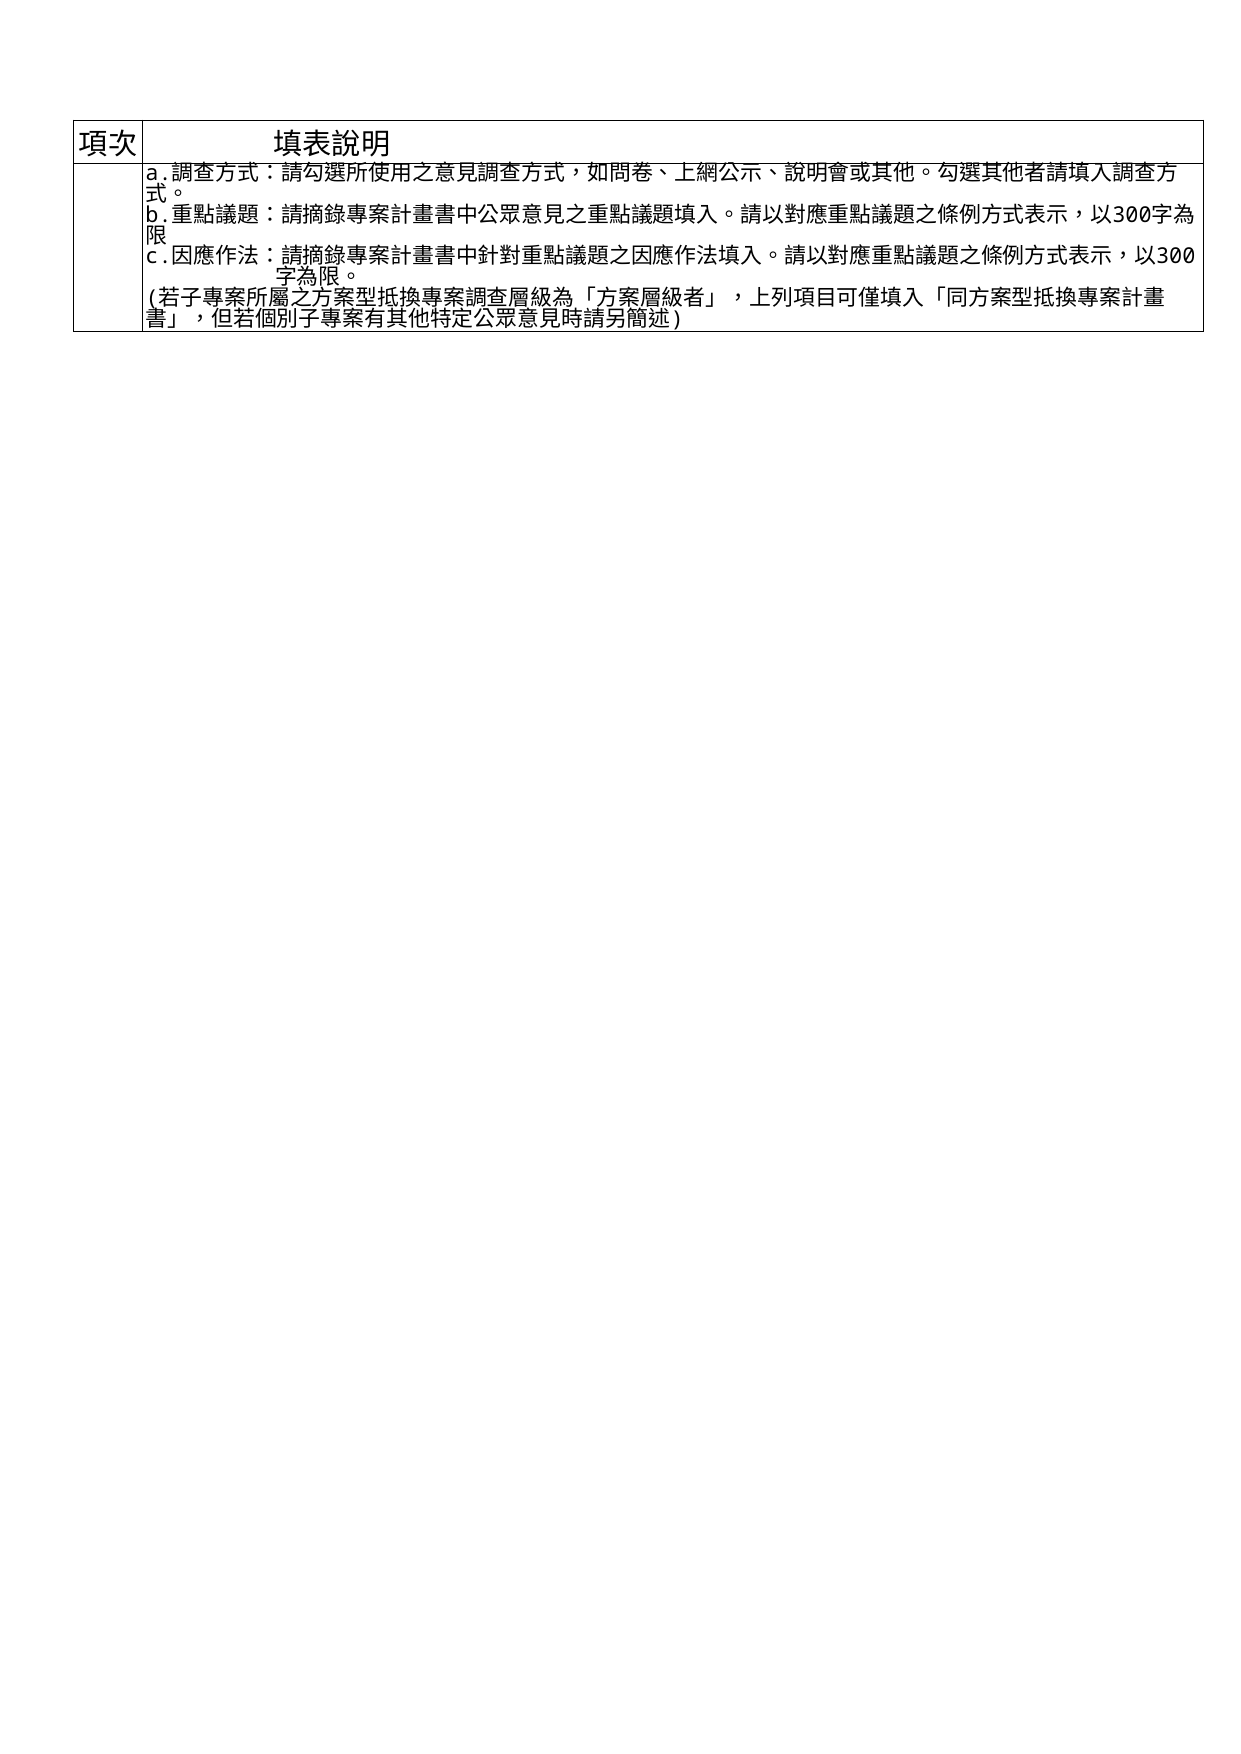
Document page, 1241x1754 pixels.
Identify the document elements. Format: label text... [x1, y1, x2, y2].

table_cell a.調查方式：請勾選所使用之意見調查方式，如問卷、上網公示、說明會或其他。勾選其他者請填入調查方式。 b.重點議題：請摘錄專案計畫書中公眾意見之重點議題填入。請以對應重點議題之條例方式表示，以300字為限 c.因應作法：請摘錄專案計畫書中針對重點議題之因應作法填入。請以對應重點議題之條例方式表示，以300字為限。 (若子專案所屬之方案型抵換專案調查層級為「方案層級者」，上列項目可僅填入「同方案型抵換專案計畫書」，但若個別子專案有其他特定公眾意見時請另簡述) [143, 164, 1203, 331]
table_cell [74, 164, 142, 331]
table_header 填表說明 [143, 121, 1203, 163]
table_header 項次 [74, 121, 142, 163]
